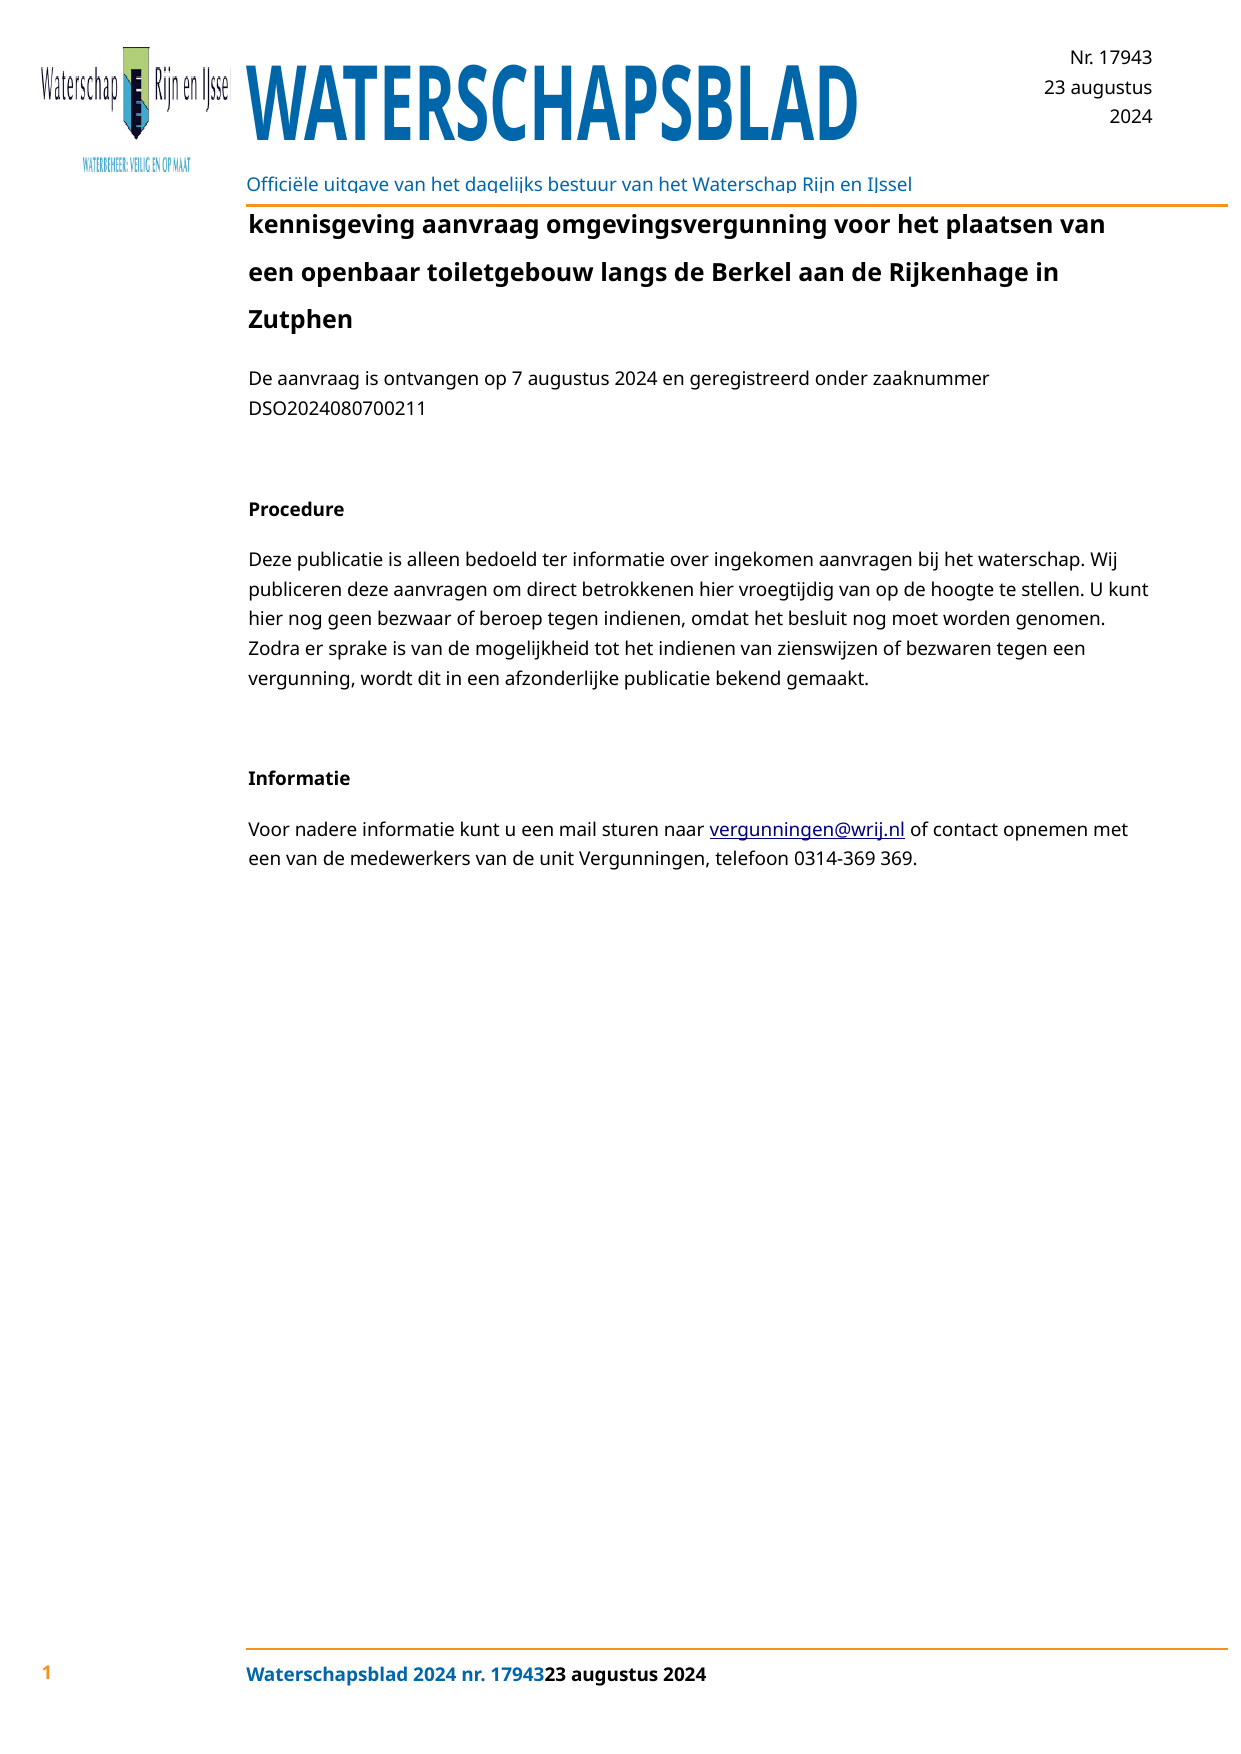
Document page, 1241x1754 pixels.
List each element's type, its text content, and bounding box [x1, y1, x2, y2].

text Procedure [248, 496, 1152, 522]
text Deze publicatie is alleen bedoeld ter informatie over ingekomen aanvragen bij het waterschap. Wij publiceren deze aanvragen om direct betrokkenen hier vroegtijdig van op de hoogte te stellen. U kunt hier nog geen bezwaar of beroep tegen indienen, omdat het besluit nog moet worden genomen. Zodra er sprake is van de mogelijkheid tot het indienen van zienswijzen of bezwaren tegen een vergunning, wordt dit in een afzonderlijke publicatie bekend gemaakt. [248, 546, 1152, 690]
text kennisgeving aanvraag omgevingsvergunning voor het plaatsen van een openbaar toiletgebouw langs de Berkel aan de Rijkenhage in Zutphen [248, 207, 1152, 336]
text Voor nadere informatie kunt u een mail sturen naar vergunningen@wrij.nl of contact opnemen met een van de medewerkers van de unit Vergunningen, telefoon 0314-369 369. [248, 816, 1152, 871]
picture [41, 47, 231, 172]
text Informatie [248, 766, 1152, 791]
text De aanvraag is ontvangen op 7 augustus 2024 en geregistreerd onder zaaknummer DSO2024080700211 [248, 366, 1152, 421]
